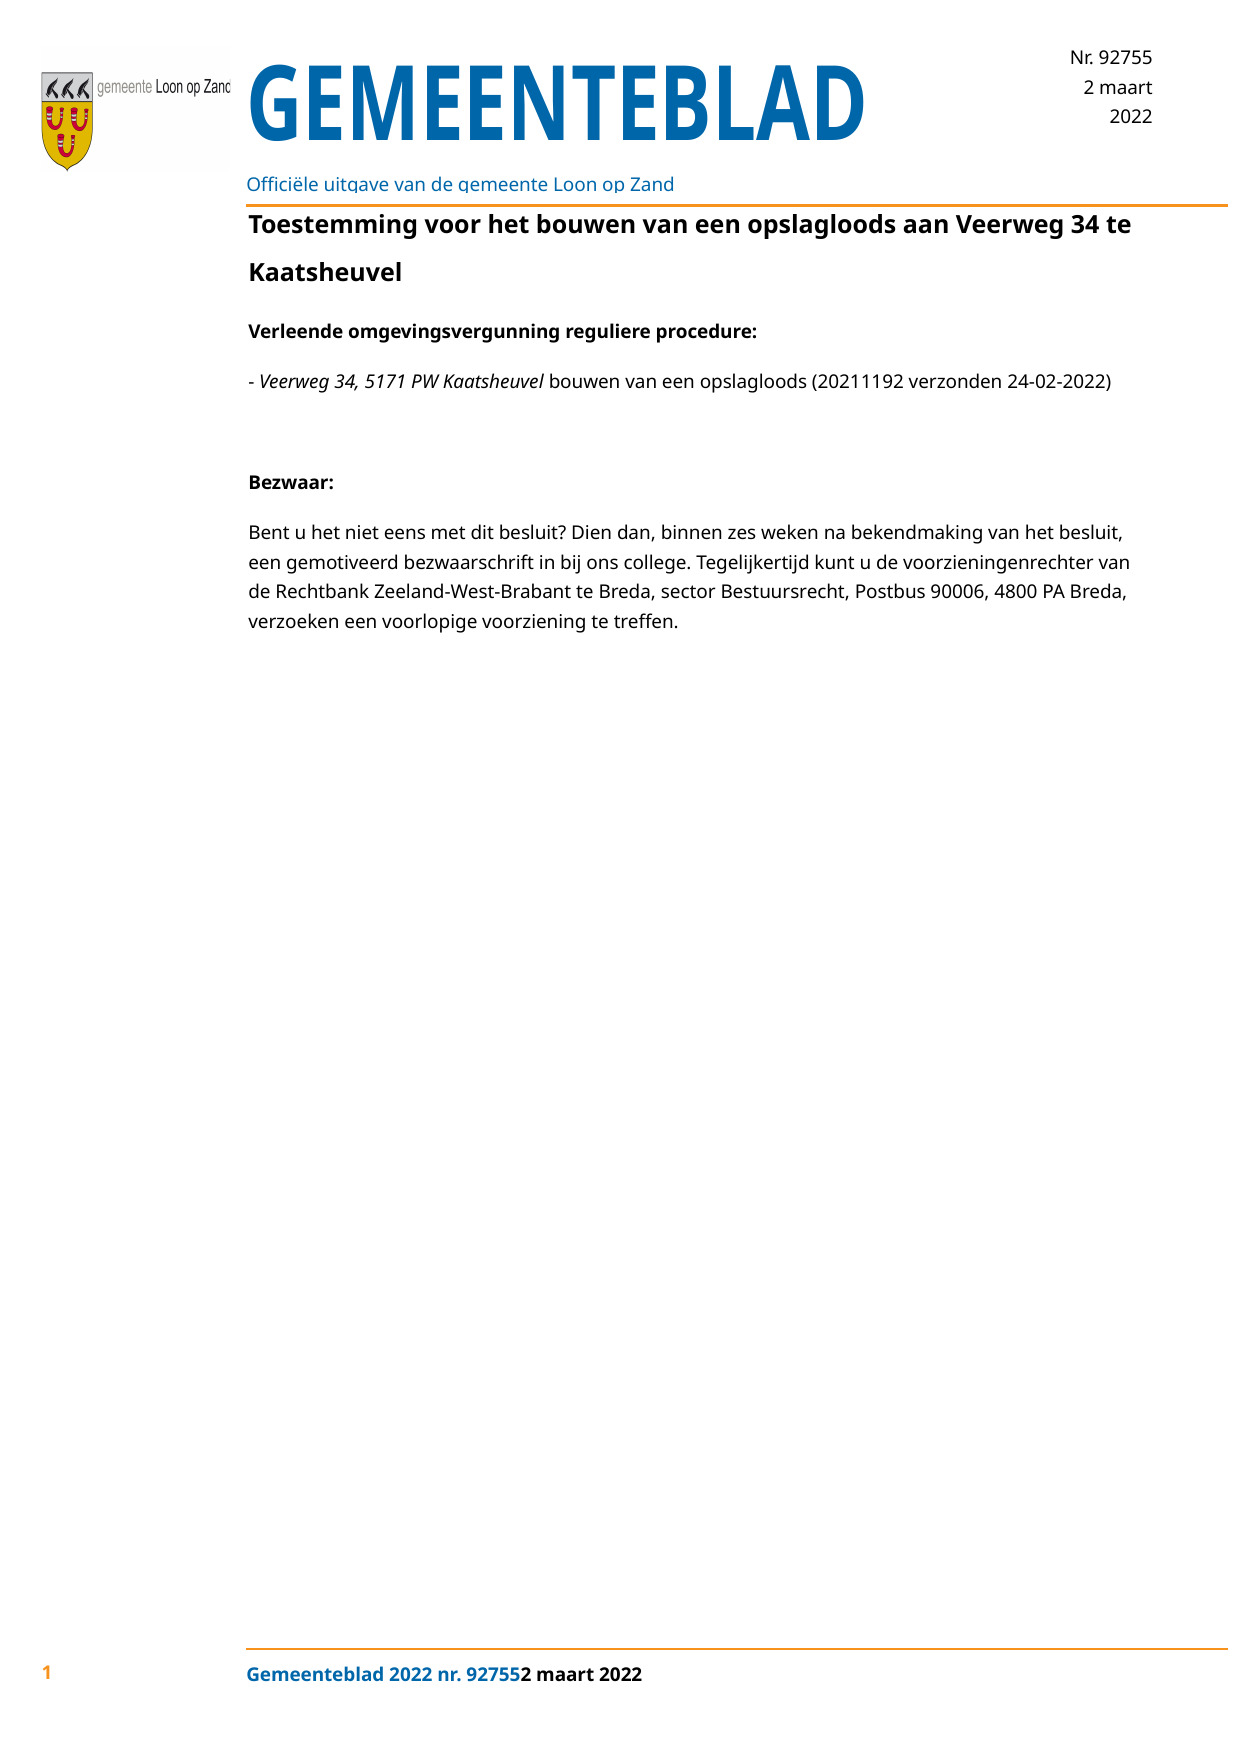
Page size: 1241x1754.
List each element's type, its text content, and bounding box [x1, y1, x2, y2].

text Bent u het niet eens met dit besluit? Dien dan, binnen zes weken na bekendmaking van het besluit, een gemotiveerd bezwaarschrift in bij ons college. Tegelijkertijd kunt u de voorzieningenrechter van de Rechtbank Zeeland-West-Brabant te Breda, sector Bestuursrecht, Postbus 90006, 4800 PA Breda, verzoeken een voorlopige voorziening te treffen. [248, 519, 1152, 634]
text Toestemming voor het bouwen van een opslagloods aan Veerweg 34 te Kaatsheuvel [248, 207, 1152, 288]
text Bezwaar: [248, 469, 1152, 495]
text - Veerweg 34, 5171 PW Kaatsheuvel bouwen van een opslagloods (20211192 verzonden 24-02-2022) [248, 368, 1152, 394]
text Verleende omgevingsvergunning reguliere procedure: [248, 318, 1152, 344]
picture [41, 47, 231, 172]
